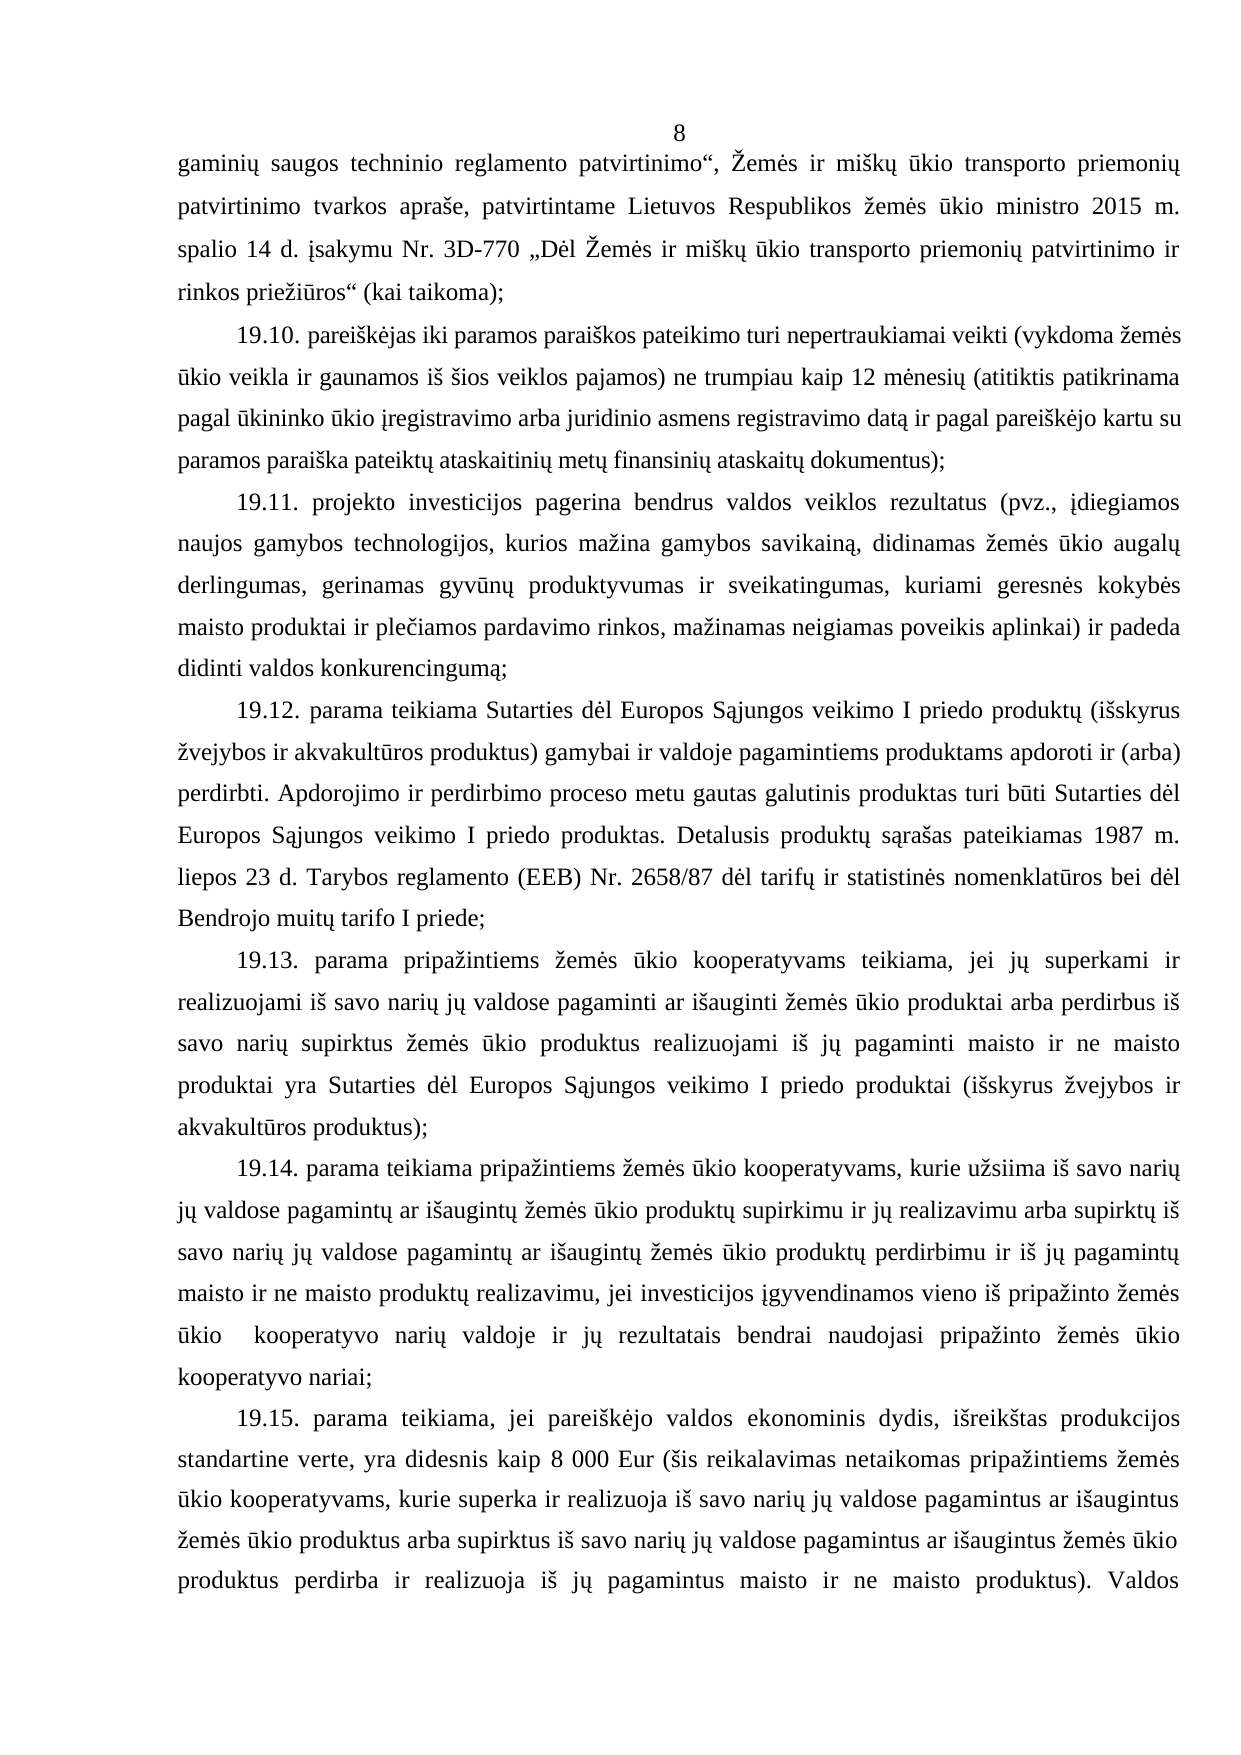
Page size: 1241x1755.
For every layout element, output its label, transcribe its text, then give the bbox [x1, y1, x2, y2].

text 19.13. parama pripažintiems žemės ūkio kooperatyvams teikiama, jei jų superkami ir realizuojami iš savo narių jų valdose pagaminti ar išauginti žemės ūkio produktai arba perdirbus iš savo narių supirktus žemės ūkio produktus realizuojami iš jų pagaminti maisto ir ne maisto produktai yra Sutarties dėl Europos Sąjungos veikimo I priedo produktai (išskyrus žvejybos ir akvakultūros produktus); [177, 945, 1181, 1141]
text 19.11. projekto investicijos pagerina bendrus valdos veiklos rezultatus (pvz., įdiegiamos naujos gamybos technologijos, kurios mažina gamybos savikainą, didinamas žemės ūkio augalų derlingumas, gerinamas gyvūnų produktyvumas ir sveikatingumas, kuriami geresnės kokybės maisto produktai ir plečiamos pardavimo rinkos, mažinamas neigiamas poveikis aplinkai) ir padeda didinti valdos konkurencingumą; [177, 487, 1181, 682]
text 19.15. parama teikiama, jei pareiškėjo valdos ekonominis dydis, išreikštas produkcijos standartine verte, yra didesnis kaip 8 000 Eur (šis reikalavimas netaikomas pripažintiems žemės ūkio kooperatyvams, kurie superka ir realizuoja iš savo narių jų valdose pagamintus ar išaugintus žemės ūkio produktus arba supirktus iš savo narių jų valdose pagamintus ar išaugintus žemės ūkio produktus perdirba ir realizuoja iš jų pagamintus maisto ir ne maisto produktus). Valdos [177, 1403, 1181, 1594]
text 19.10. pareiškėjas iki paramos paraiškos pateikimo turi nepertraukiamai veikti (vykdoma žemės ūkio veikla ir gaunamos iš šios veiklos pajamos) ne trumpiau kaip 12 mėnesių (atitiktis patikrinama pagal ūkininko ūkio įregistravimo arba juridinio asmens registravimo datą ir pagal pareiškėjo kartu su paramos paraiška pateiktų ataskaitinių metų finansinių ataskaitų dokumentus); [177, 320, 1181, 474]
text 19.14. parama teikiama pripažintiems žemės ūkio kooperatyvams, kurie užsiima iš savo narių jų valdose pagamintų ar išaugintų žemės ūkio produktų supirkimu ir jų realizavimu arba supirktų iš savo narių jų valdose pagamintų ar išaugintų žemės ūkio produktų perdirbimu ir iš jų pagamintų maisto ir ne maisto produktų realizavimu, jei investicijos įgyvendinamos vieno iš pripažinto žemės ūkio kooperatyvo narių valdoje ir jų rezultatais bendrai naudojasi pripažinto žemės ūkio kooperatyvo nariai; [177, 1153, 1181, 1391]
text 19.12. parama teikiama Sutarties dėl Europos Sąjungos veikimo I priedo produktų (išskyrus žvejybos ir akvakultūros produktus) gamybai ir valdoje pagamintiems produktams apdoroti ir (arba) perdirbti. Apdorojimo ir perdirbimo proceso metu gautas galutinis produktas turi būti Sutarties dėl Europos Sąjungos veikimo I priedo produktas. Detalusis produktų sąrašas pateikiamas 1987 m. liepos 23 d. Tarybos reglamento (EEB) Nr. 2658/87 dėl tarifų ir statistinės nomenklatūros bei dėl Bendrojo muitų tarifo I priede; [177, 695, 1181, 932]
text gaminių saugos techninio reglamento patvirtinimo“, Žemės ir miškų ūkio transporto priemonių patvirtinimo tvarkos apraše, patvirtintame Lietuvos Respublikos žemės ūkio ministro 2015 m. spalio 14 d. įsakymu Nr. 3D-770 „Dėl Žemės ir miškų ūkio transporto priemonių patvirtinimo ir rinkos priežiūros“ (kai taikoma); [177, 148, 1181, 306]
